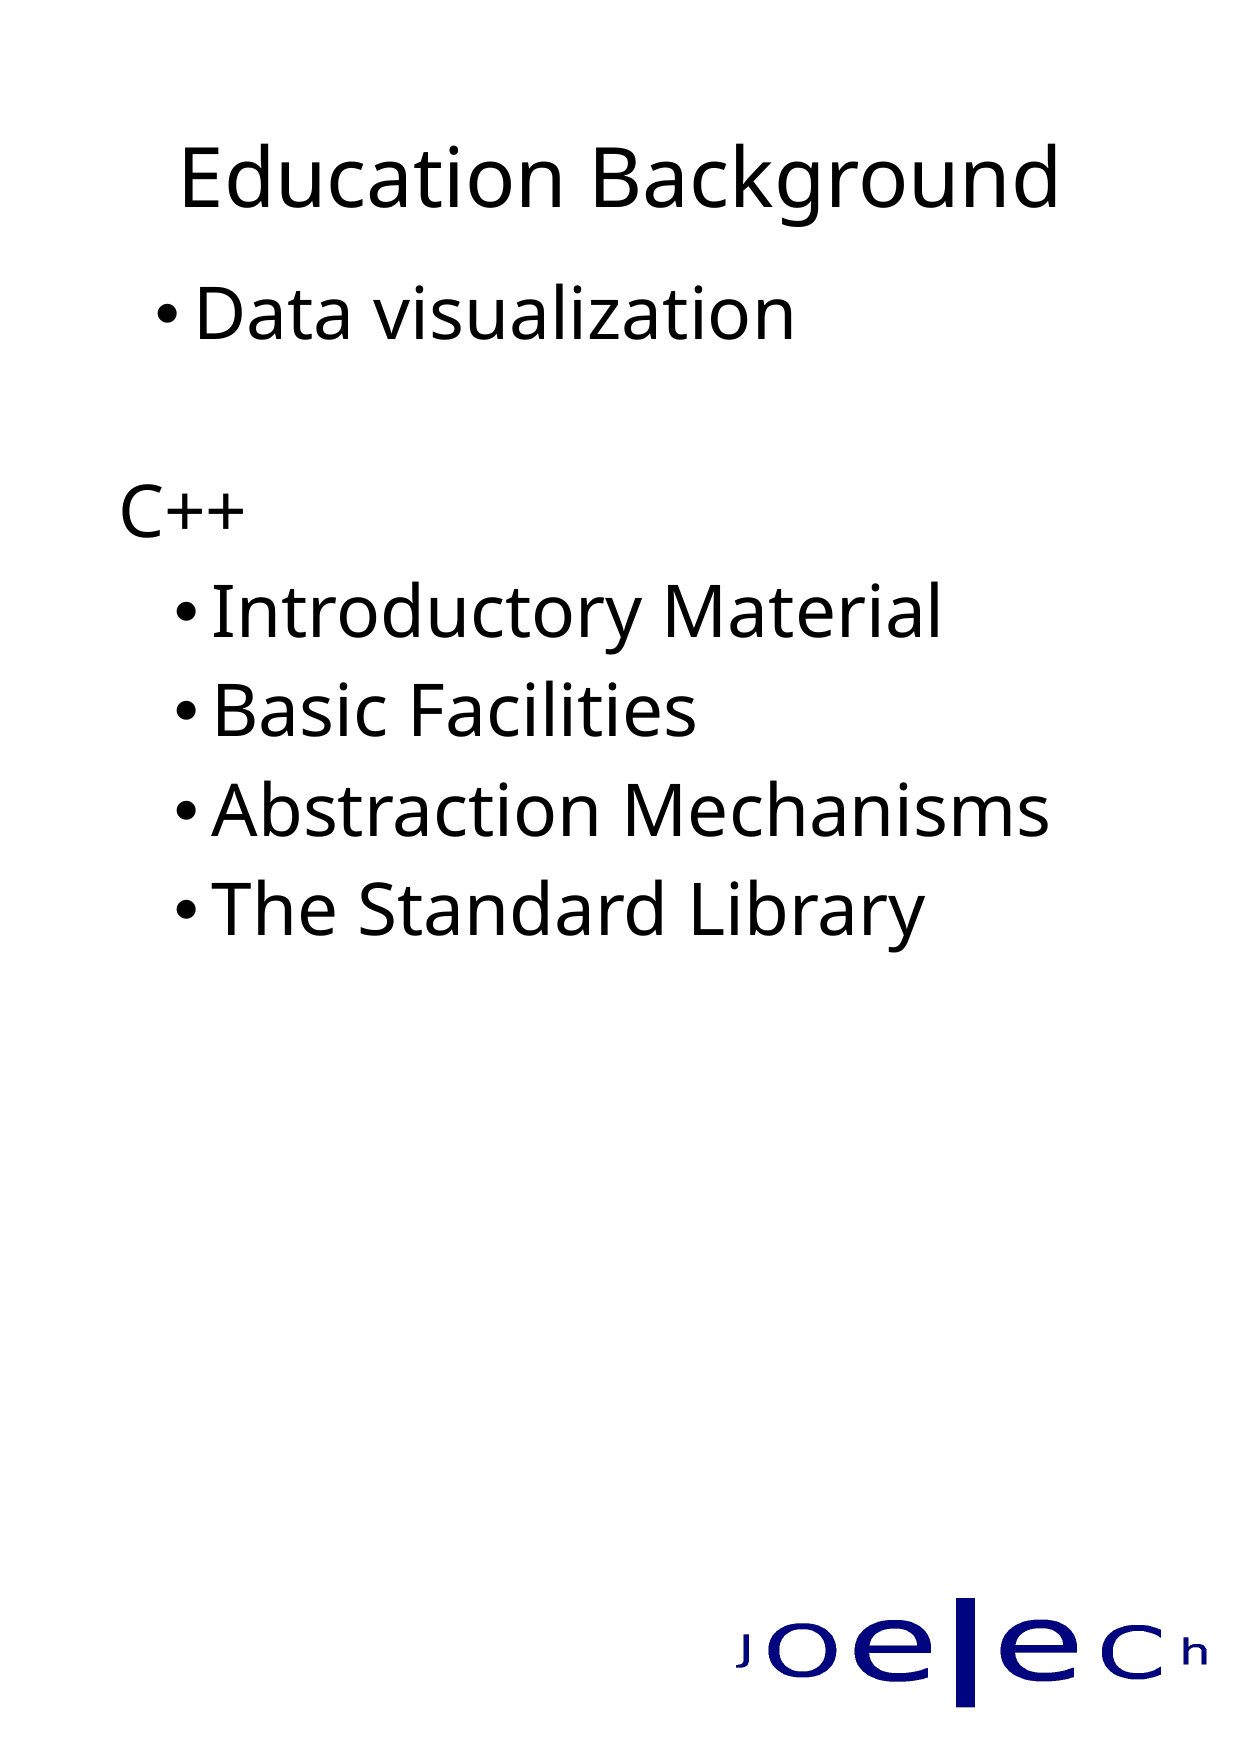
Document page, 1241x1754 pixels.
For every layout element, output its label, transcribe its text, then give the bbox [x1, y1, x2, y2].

list Basic Facilities [174, 659, 1122, 758]
text C++ [118, 460, 1122, 559]
list Introductory Material [174, 559, 1122, 659]
picture [703, 1556, 1240, 1754]
list The Standard Library [174, 857, 1122, 957]
list Abstraction Mechanisms [174, 758, 1122, 857]
list Data visualization [156, 261, 1122, 361]
